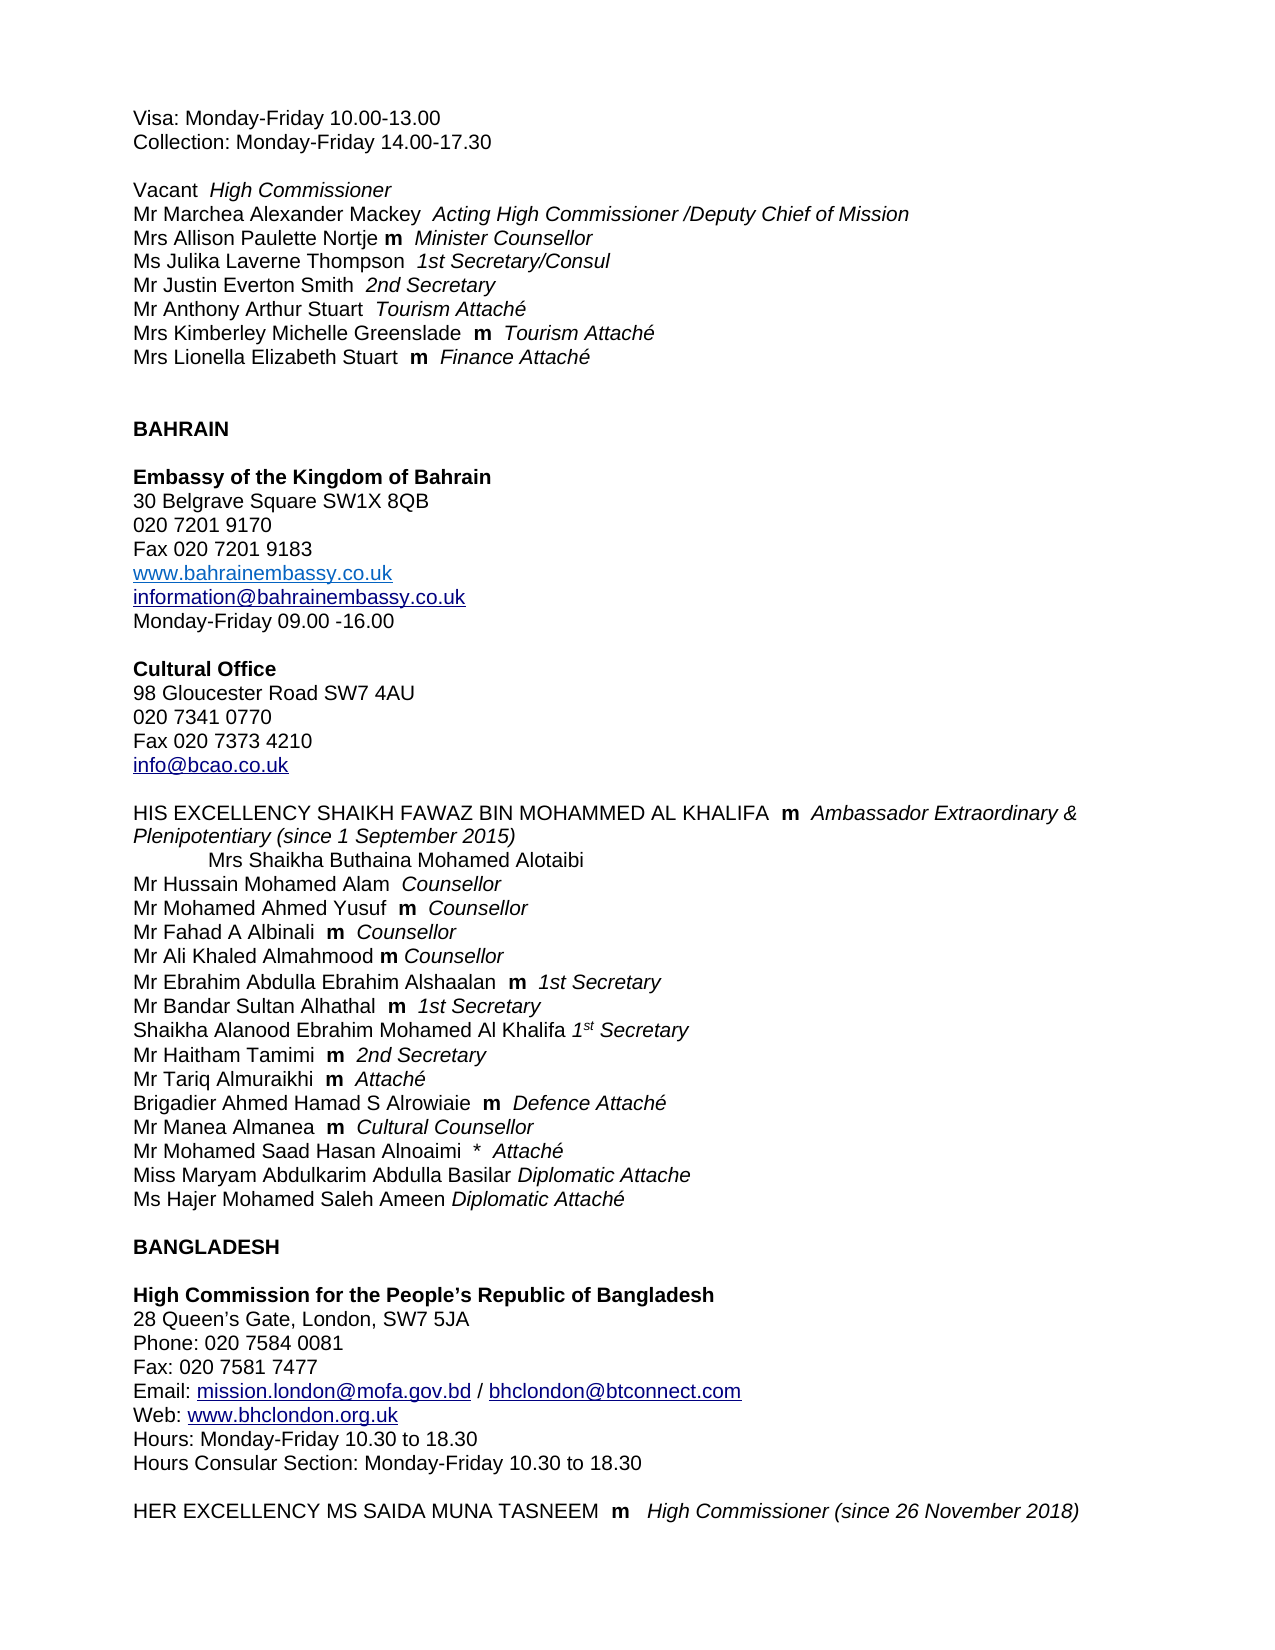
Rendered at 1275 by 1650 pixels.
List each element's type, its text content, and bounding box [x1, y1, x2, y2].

text Monday-Friday 09.00 -16.00 [133, 609, 1181, 633]
text info@bcao.co.uk [133, 752, 1181, 776]
text Mr Fahad A Albinali m Counsellor [133, 920, 1181, 944]
text Web: www.bhclondon.org.uk [133, 1403, 1181, 1427]
text BANGLADESH [133, 1235, 1181, 1259]
text Mrs Lionella Elizabeth Stuart m Finance Attaché [133, 345, 1181, 369]
text Mr Anthony Arthur Stuart Tourism Attaché [133, 297, 1181, 321]
text Brigadier Ahmed Hamad S Alrowiaie m Defence Attaché [133, 1091, 1181, 1115]
text Fax: 020 7581 7477 [133, 1355, 1181, 1379]
text Fax 020 7373 4210 [133, 728, 1181, 752]
text Mrs Kimberley Michelle Greenslade m Tourism Attaché [133, 321, 1181, 345]
text High Commission for the People’s Republic of Bangladesh [133, 1283, 1181, 1307]
text 98 Gloucester Road SW7 4AU [133, 681, 1181, 704]
text BAHRAIN [133, 417, 1181, 441]
text Mr Bandar Sultan Alhathal m 1st Secretary [133, 994, 1181, 1018]
text Hours Consular Section: Monday-Friday 10.30 to 18.30 [133, 1451, 1181, 1474]
text Phone: 020 7584 0081 [133, 1331, 1181, 1355]
text 020 7201 9170 [133, 513, 1181, 537]
text Cultural Office [133, 657, 1181, 681]
text Mr Haitham Tamimi m 2nd Secretary [133, 1043, 1181, 1067]
text Mr Justin Everton Smith 2nd Secretary [133, 273, 1181, 297]
text Vacant High Commissioner [133, 177, 1181, 201]
text Embassy of the Kingdom of Bahrain [133, 465, 1181, 489]
text Hours: Monday-Friday 10.30 to 18.30 [133, 1427, 1181, 1451]
text Mr Mohamed Ahmed Yusuf m Counsellor [133, 896, 1181, 920]
text Mr Ebrahim Abdulla Ebrahim Alshaalan m 1st Secretary [133, 970, 1181, 994]
text Miss Maryam Abdulkarim Abdulla Basilar Diplomatic Attache [133, 1163, 1181, 1187]
text 020 7341 0770 [133, 704, 1181, 728]
text Mrs Shaikha Buthaina Mohamed Alotaibi [133, 848, 1181, 872]
text Fax 020 7201 9183 [133, 537, 1181, 561]
text Mr Ali Khaled Almahmood m Counsellor [133, 944, 1181, 968]
text Mrs Allison Paulette Nortje m Minister Counsellor [133, 225, 1181, 249]
text Mr Hussain Mohamed Alam Counsellor [133, 872, 1181, 896]
text Mr Mohamed Saad Hasan Alnoaimi * Attaché [133, 1139, 1181, 1163]
text Mr Tariq Almuraikhi m Attaché [133, 1067, 1181, 1091]
text www.bahrainembassy.co.uk [133, 561, 1181, 585]
text information@bahrainembassy.co.uk [133, 585, 1181, 609]
text 28 Queen’s Gate, London, SW7 5JA [133, 1307, 1181, 1331]
text HER EXCELLENCY MS SAIDA MUNA TASNEEM m High Commissioner (since 26 November 2018) [133, 1498, 1181, 1522]
text HIS EXCELLENCY SHAIKH FAWAZ BIN MOHAMMED AL KHALIFA m Ambassador Extraordinary & Plenipotentiary (since 1 September 2015) [133, 800, 1181, 848]
text Visa: Monday-Friday 10.00-13.00 [133, 106, 1181, 129]
text Collection: Monday-Friday 14.00-17.30 [133, 129, 1181, 153]
text Shaikha Alanood Ebrahim Mohamed Al Khalifa 1st Secretary [133, 1018, 1181, 1042]
text Mr Manea Almanea m Cultural Counsellor [133, 1115, 1181, 1139]
text Email: mission.london@mofa.gov.bd / bhclondon@btconnect.com [133, 1379, 1181, 1403]
text 30 Belgrave Square SW1X 8QB [133, 489, 1181, 513]
text Ms Julika Laverne Thompson 1st Secretary/Consul [133, 249, 1181, 273]
text Mr Marchea Alexander Mackey Acting High Commissioner /Deputy Chief of Mission [133, 201, 1181, 225]
text Ms Hajer Mohamed Saleh Ameen Diplomatic Attaché [133, 1187, 1181, 1211]
